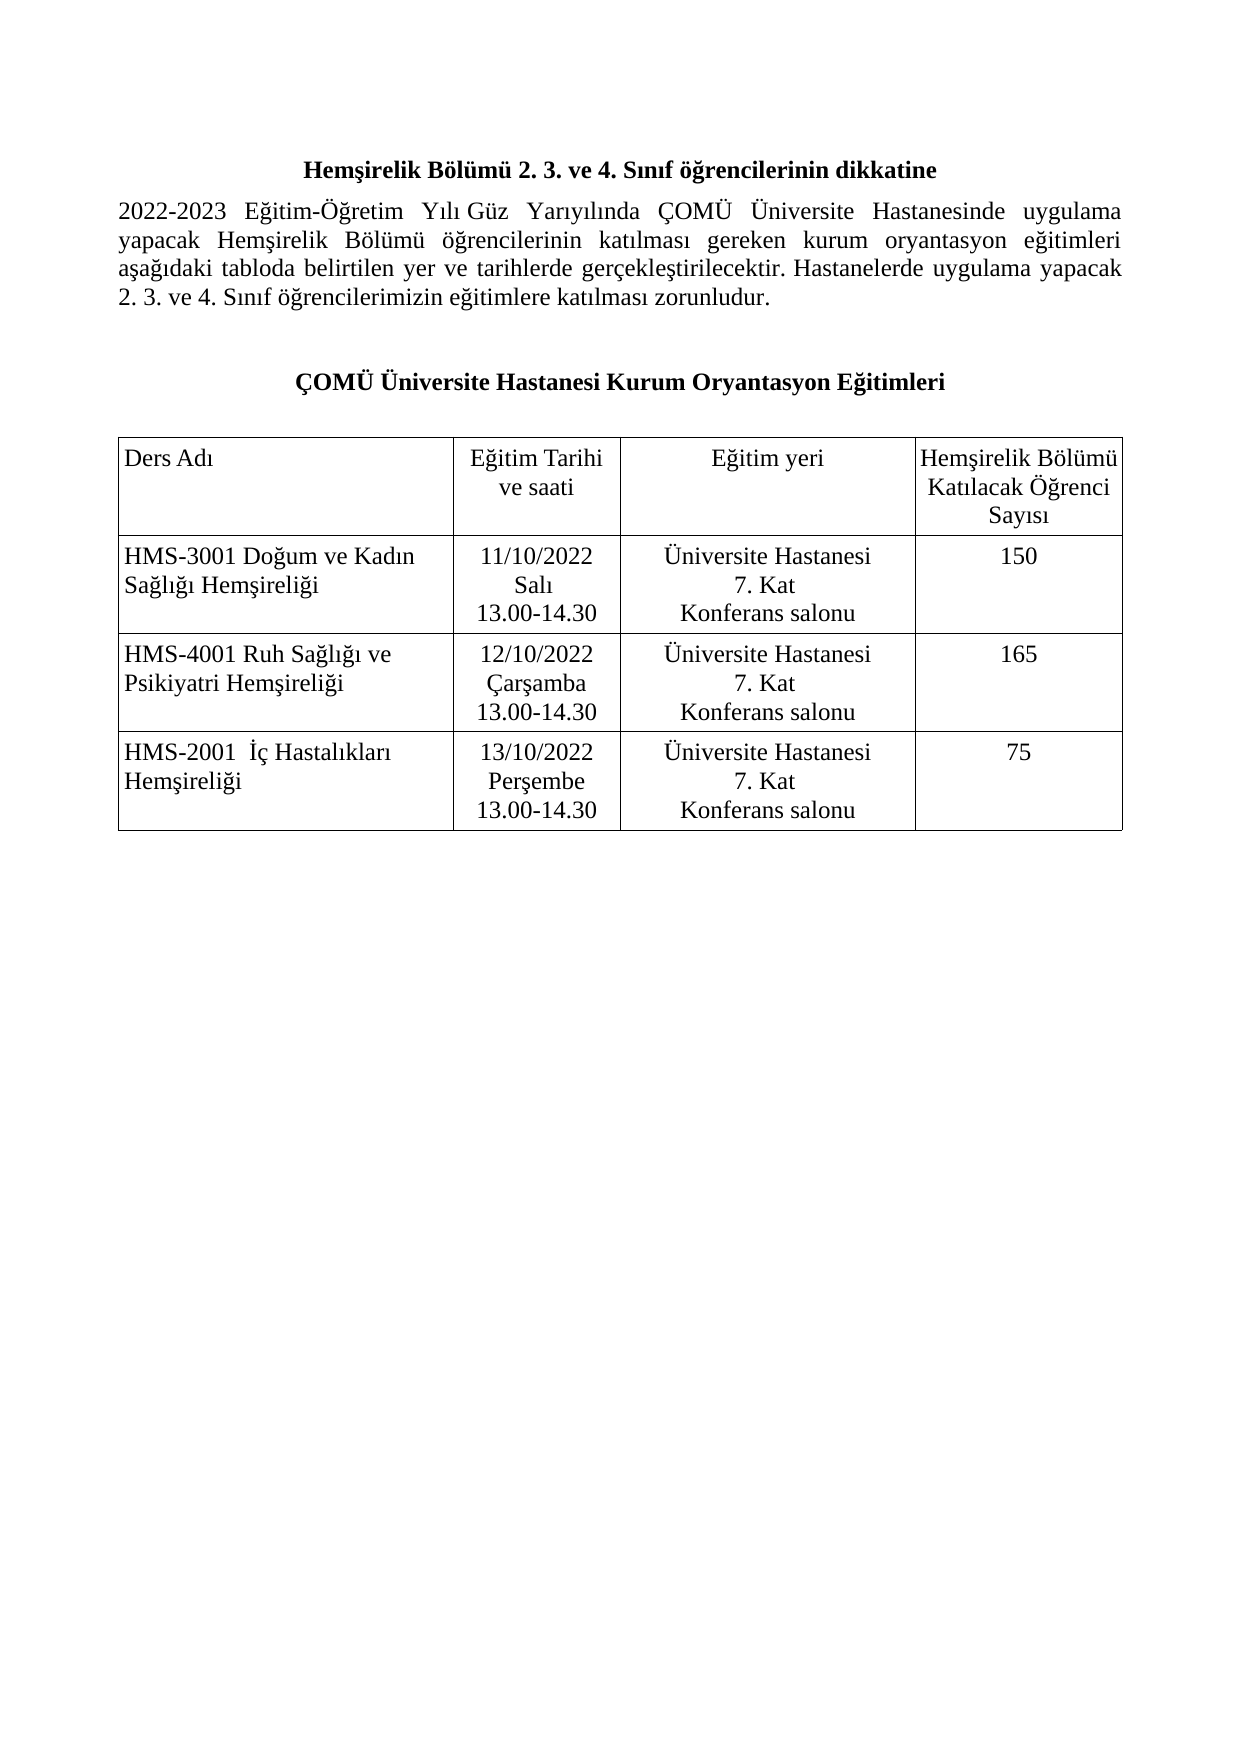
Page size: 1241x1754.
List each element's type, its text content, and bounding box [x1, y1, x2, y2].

table_cell 165 [916, 634, 1122, 731]
text 2022-2023 Eğitim-Öğretim Yılı Güz Yarıyılında ÇOMÜ Üniversite Hastanesinde uygulama yapacak Hemşirelik Bölümü öğrencilerinin katılması gereken kurum oryantasyon eğitimleri aşağıdaki tabloda belirtilen yer ve tarihlerde gerçekleştirilecektir. Hastanelerde uygulama yapacak 2. 3. ve 4. Sınıf öğrencilerimizin eğitimlere katılması zorunludur. [118, 196, 1122, 311]
table_cell 75 [916, 732, 1122, 829]
table_header Ders Adı [119, 438, 453, 535]
table_cell 13/10/2022 Perşembe 13.00-14.30 [454, 732, 620, 829]
table_cell Üniversite Hastanesi 7. Kat Konferans salonu [621, 634, 915, 731]
text Hemşirelik Bölümü 2. 3. ve 4. Sınıf öğrencilerinin dikkatine [118, 155, 1122, 183]
table_cell Üniversite Hastanesi 7. Kat Konferans salonu [621, 732, 915, 829]
table_cell 150 [916, 536, 1122, 633]
table_cell HMS-3001 Doğum ve Kadın Sağlığı Hemşireliği [119, 536, 453, 633]
table_cell 11/10/2022 Salı 13.00-14.30 [454, 536, 620, 633]
table_header Eğitim yeri [621, 438, 915, 535]
table_cell HMS-4001 Ruh Sağlığı ve Psikiyatri Hemşireliği [119, 634, 453, 731]
table_cell HMS-2001 İç Hastalıkları Hemşireliği [119, 732, 453, 829]
table_cell Üniversite Hastanesi 7. Kat Konferans salonu [621, 536, 915, 633]
table_header Hemşirelik Bölümü Katılacak Öğrenci Sayısı [916, 438, 1122, 535]
text ÇOMÜ Üniversite Hastanesi Kurum Oryantasyon Eğitimleri [118, 367, 1122, 395]
table_header Eğitim Tarihi ve saati [454, 438, 620, 535]
table_cell 12/10/2022 Çarşamba 13.00-14.30 [454, 634, 620, 731]
